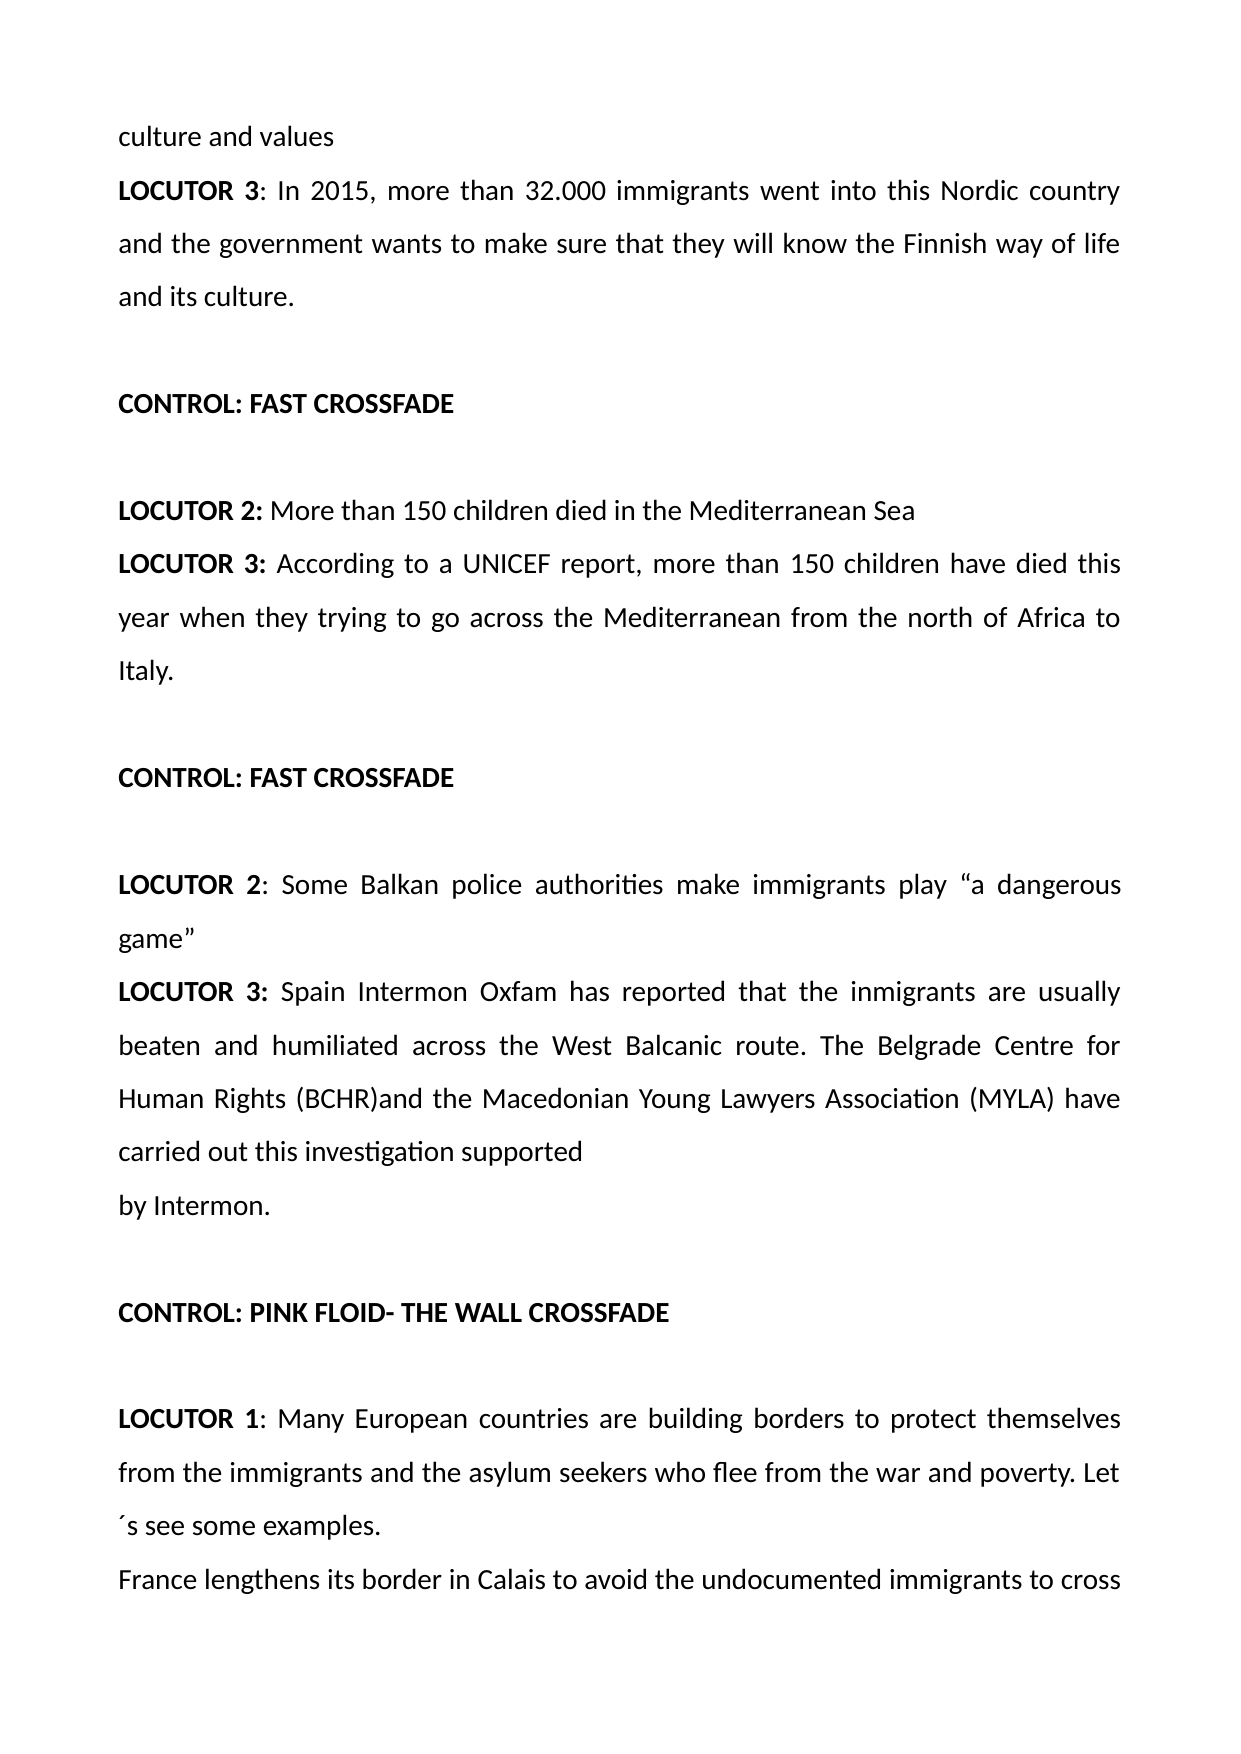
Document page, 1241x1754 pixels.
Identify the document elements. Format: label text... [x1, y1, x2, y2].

text by Intermon. [118, 1187, 1122, 1222]
text LOCUTOR 2: More than 150 children died in the Mediterranean Sea [118, 492, 1122, 528]
text LOCUTOR 3: Spain Intermon Oxfam has reported that the inmigrants are usually beaten and humiliated across the West Balcanic route. The Belgrade Centre for Human Rights (BCHR)and the Macedonian Young Lawyers Association (MYLA) have carried out this investigation supported [118, 973, 1122, 1169]
text LOCUTOR 1: Many European countries are building borders to protect themselves from the immigrants and the asylum seekers who flee from the war and poverty. Let´s see some examples. [118, 1401, 1122, 1543]
text CONTROL: FAST CROSSFADE [118, 385, 1122, 421]
text CONTROL: PINK FLOID- THE WALL CROSSFADE [118, 1294, 1122, 1329]
text LOCUTOR 3: In 2015, more than 32.000 immigrants went into this Nordic country and the government wants to make sure that they will know the Finnish way of life and its culture. [118, 172, 1122, 314]
text LOCUTOR 2: Some Balkan police authorities make immigrants play “a dangerous game” [118, 866, 1122, 955]
text culture and values [118, 118, 1122, 154]
text LOCUTOR 3: According to a UNICEF report, more than 150 children have died this year when they trying to go across the Mediterranean from the north of Africa to Italy. [118, 546, 1122, 688]
text CONTROL: FAST CROSSFADE [118, 759, 1122, 795]
text France lengthens its border in Calais to avoid the undocumented immigrants to cross [118, 1561, 1122, 1597]
